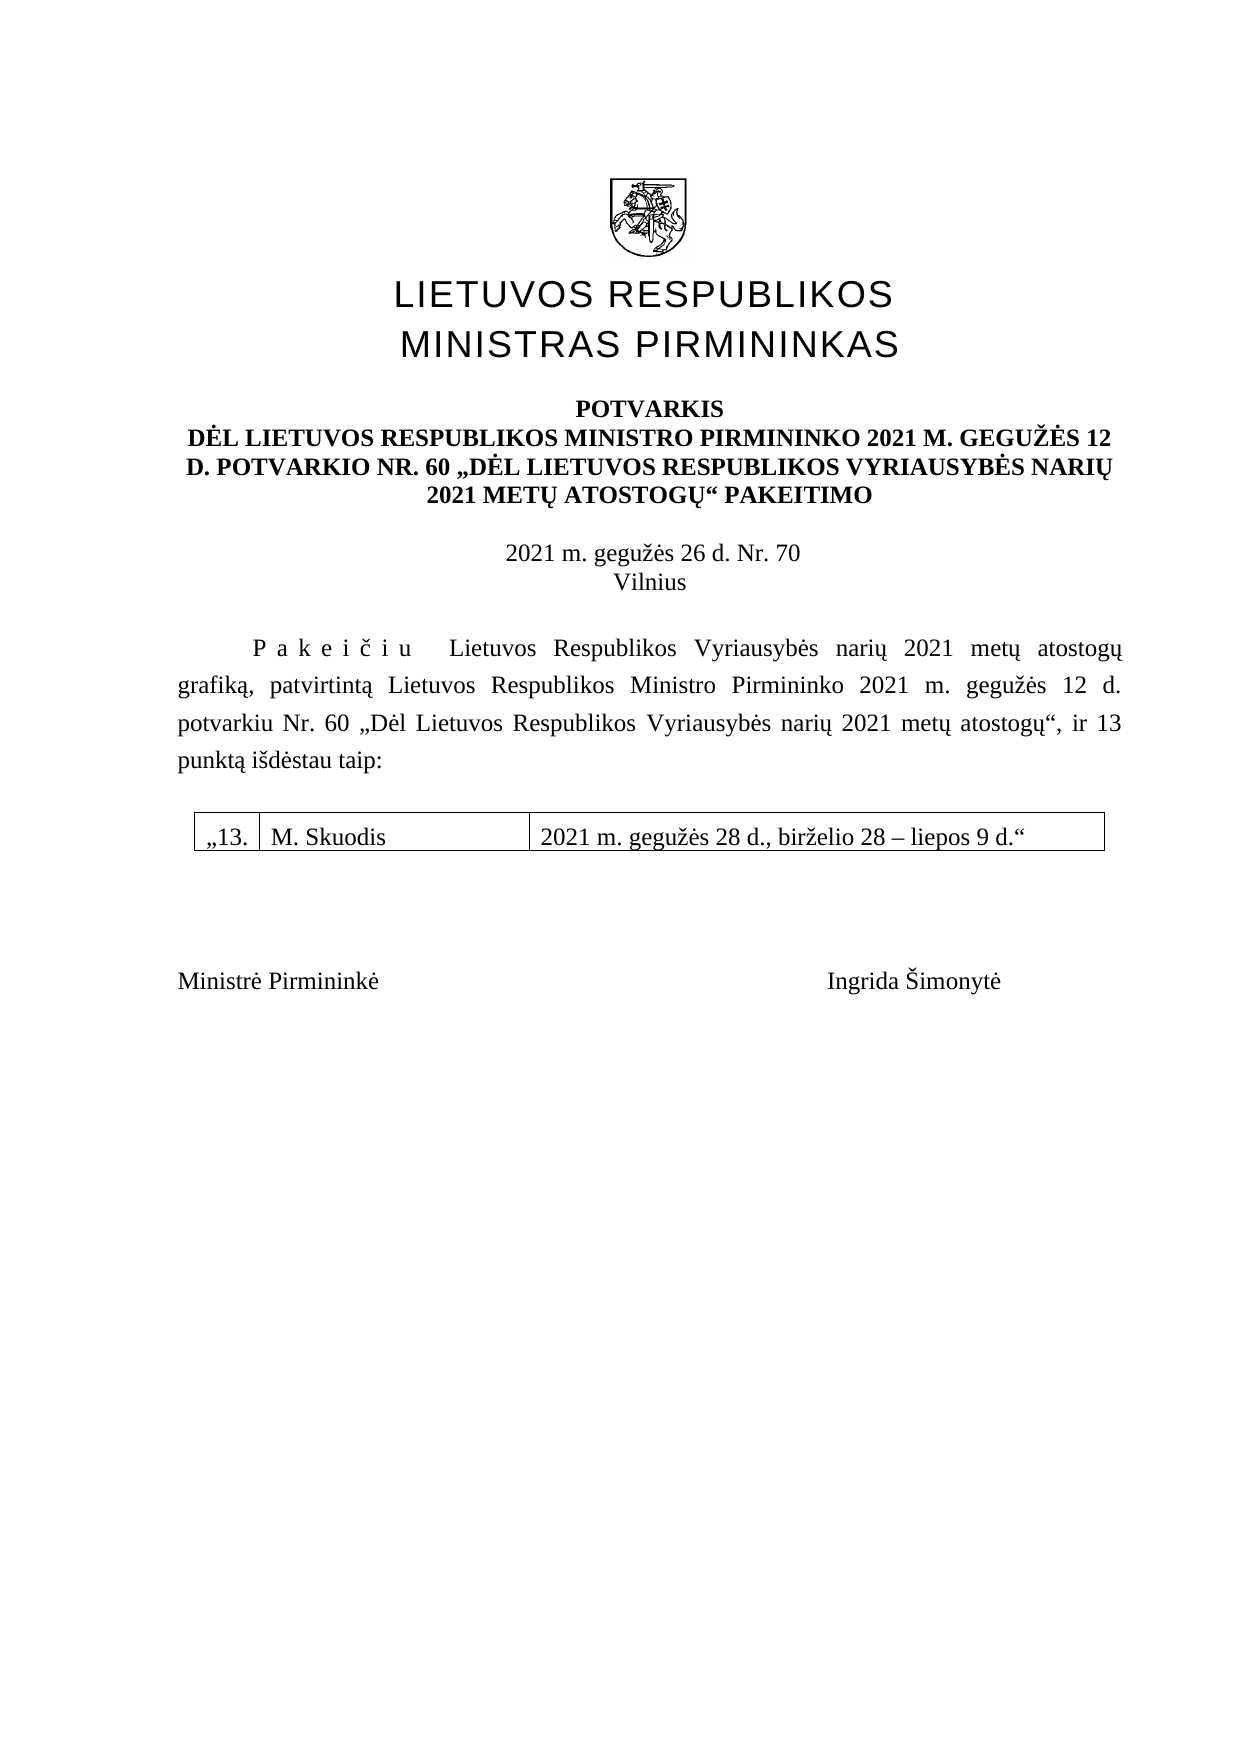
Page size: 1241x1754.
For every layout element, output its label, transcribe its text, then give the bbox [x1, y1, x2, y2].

table_header 2021 m. gegužės 28 d., birželio 28 – liepos 9 d.“ [530, 813, 1104, 850]
text DĖL LIETUVOS RESPUBLIKOS MINISTRO PIRMININKO 2021 M. GEGUŽĖS 12 D. POTVARKIO NR. 60 „DĖL LIETUVOS RESPUBLIKOS VYRIAUSYBĖS NARIŲ 2021 METŲ ATOSTOGŲ“ PAKEITIMO [177, 423, 1122, 509]
table_header M. Skuodis [260, 813, 529, 850]
text POTVARKIS [177, 394, 1122, 423]
text MINISTRAS PIRMININKAS [177, 322, 1122, 366]
text LIETUVOS RESPUBLIKOS [177, 272, 1122, 315]
text Ministrė Pirmininkė Ingrida Šimonytė [177, 966, 1122, 995]
text 2021 m. gegužės 26 d. Nr. 70 [177, 538, 1122, 567]
text Vilnius [177, 567, 1122, 596]
text Pakeičiu Lietuvos Respublikos Vyriausybės narių 2021 metų atostogų grafiką, patvirtintą Lietuvos Respublikos Ministro Pirmininko 2021 m. gegužės 12 d. potvarkiu Nr. 60 „Dėl Lietuvos Respublikos Vyriausybės narių 2021 metų atostogų“, ir 13 punktą išdėstau taip: [177, 624, 1122, 774]
table_header „13. [195, 813, 259, 850]
